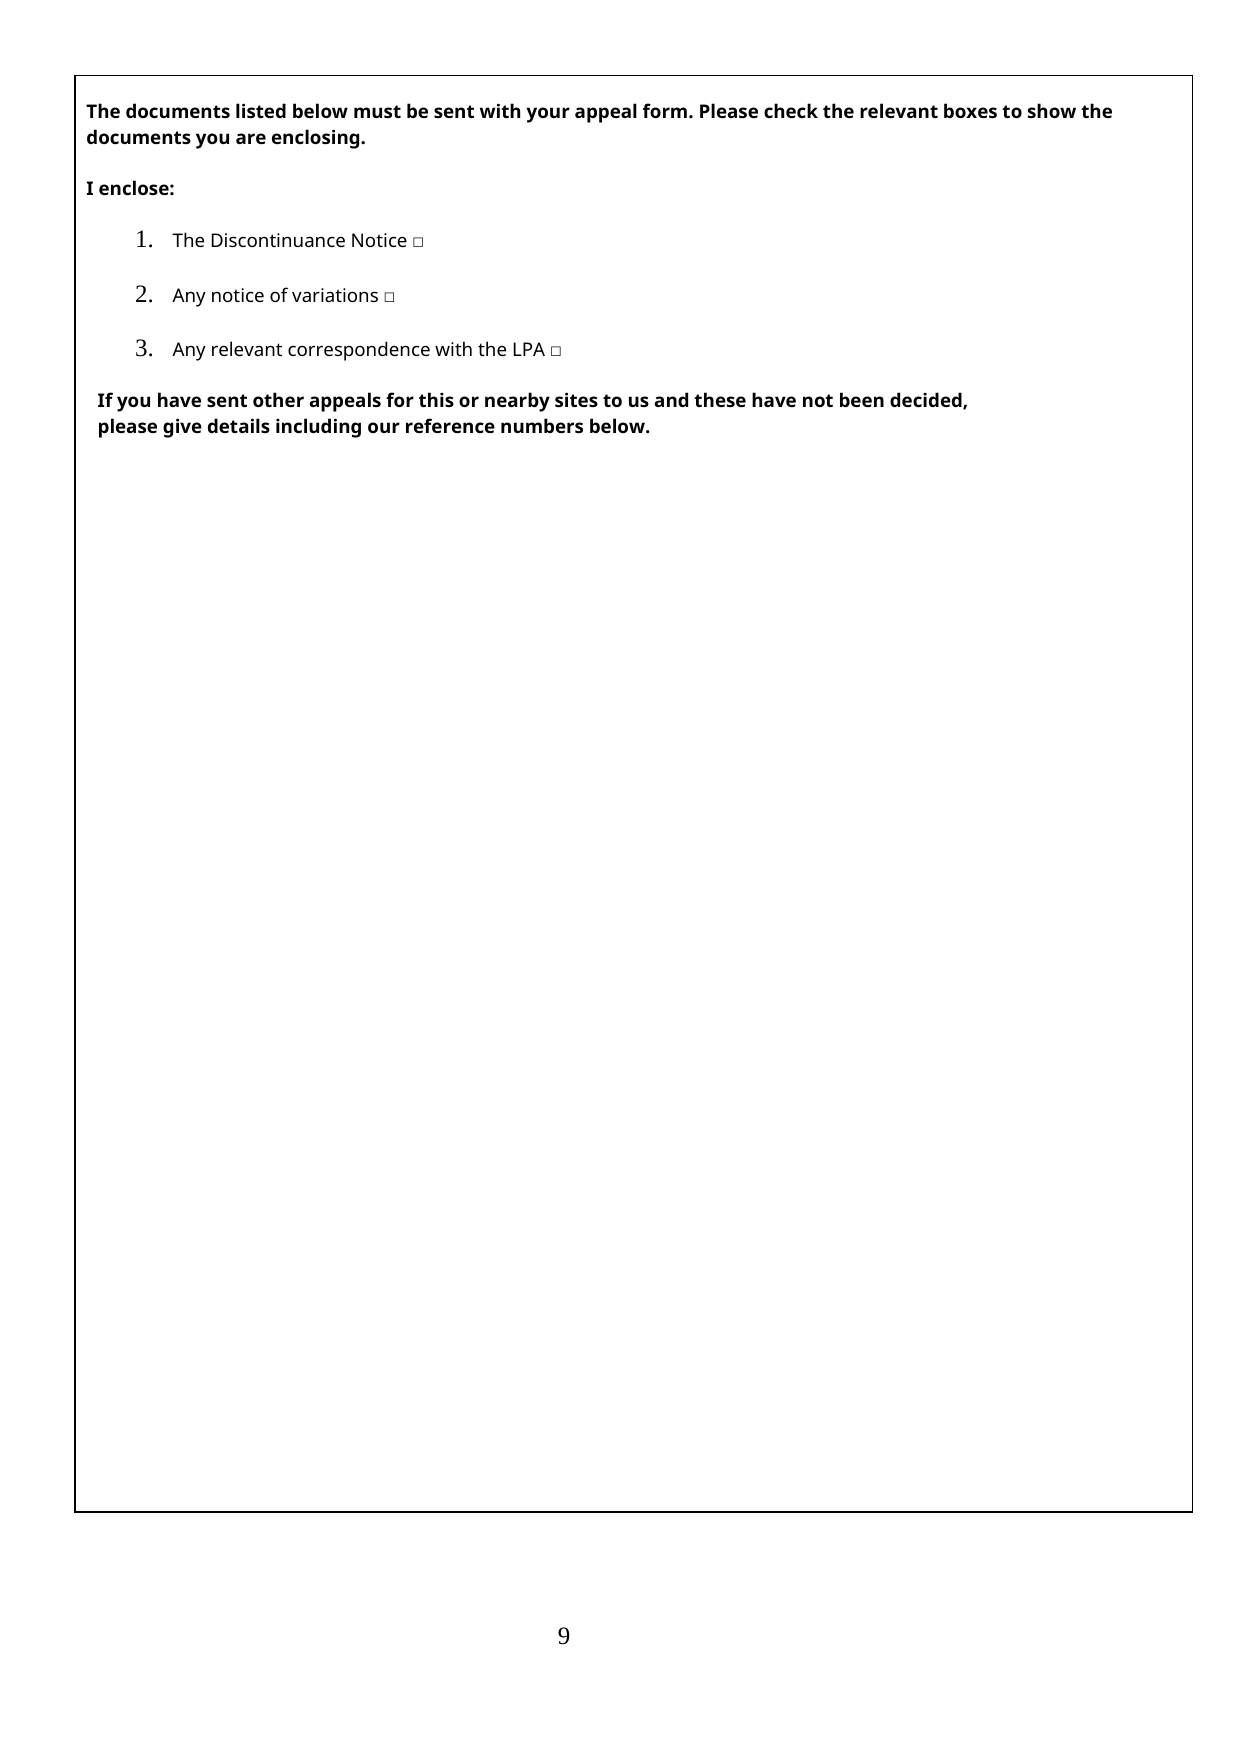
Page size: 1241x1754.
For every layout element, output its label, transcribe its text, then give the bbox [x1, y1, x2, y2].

table_cell [87, 516, 1028, 647]
table_header [1029, 225, 1185, 515]
table_cell [1029, 516, 1185, 647]
table_cell The documents listed below must be sent with your appeal form. Please check the relevant boxes to show the documents you are enclosing. I enclose: [76, 76, 1192, 1511]
table_header The Discontinuance Notice ☐ Any notice of variations ☐ Any relevant correspondence with the LPA ☐ If you have sent other appeals for this or nearby sites to us and these have not been decided, please give details including our reference numbers below. [87, 225, 1028, 515]
